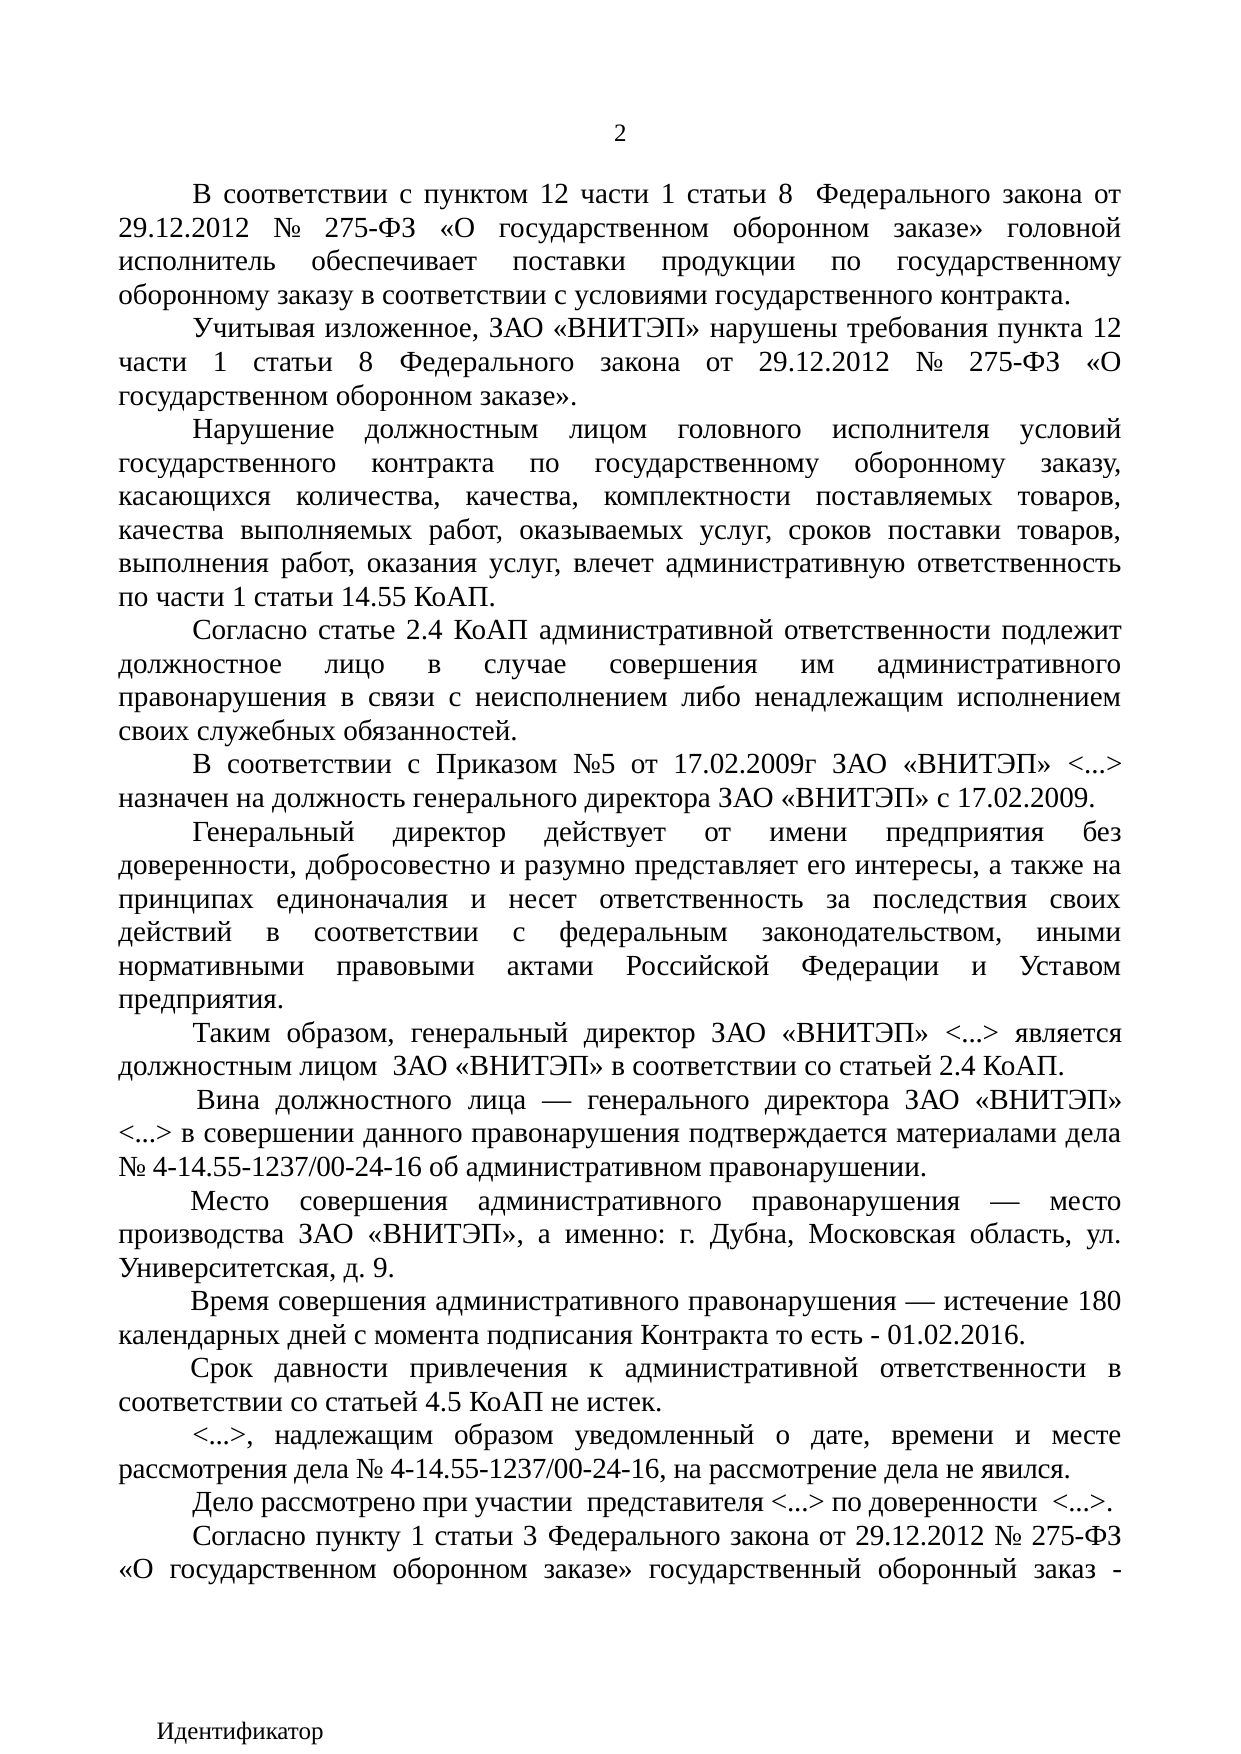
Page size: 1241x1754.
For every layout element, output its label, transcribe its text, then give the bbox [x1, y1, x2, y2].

text Время совершения административного правонарушения — истечение 180 календарных дней с момента подписания Контракта то есть - 01.02.2016. [118, 1283, 1122, 1350]
text Срок давности привлечения к административной ответственности в соответствии со статьей 4.5 КоАП не истек. [118, 1350, 1122, 1417]
text Учитывая изложенное, ЗАО «ВНИТЭП» нарушены требования пункта 12 части 1 статьи 8 Федерального закона от 29.12.2012 № 275-ФЗ «О государственном оборонном заказе». [118, 311, 1122, 411]
text Согласно статье 2.4 КоАП административной ответственности подлежит должностное лицо в случае совершения им административного правонарушения в связи с неисполнением либо ненадлежащим исполнением своих служебных обязанностей. [118, 612, 1122, 747]
text Дело рассмотрено при участии представителя <...> по доверенности <...>. [118, 1484, 1122, 1518]
text Согласно пункту 1 статьи 3 Федерального закона от 29.12.2012 № 275-ФЗ «О государственном оборонном заказе» государственный оборонный заказ [118, 1518, 1122, 1585]
text В соответствии с Приказом №5 от 17.02.2009г ЗАО «ВНИТЭП» <...> назначен на должность генерального директора ЗАО «ВНИТЭП» с 17.02.2009. [118, 747, 1122, 814]
text Вина должностного лица — генерального директора ЗАО «ВНИТЭП» <...> в совершении данного правонарушения подтверждается материалами дела № 4-14.55-1237/00-24-16 об административном правонарушении. [118, 1082, 1122, 1183]
text Место совершения административного правонарушения — место производства ЗАО «ВНИТЭП», а именно: г. Дубна, Московская область, ул. Университетская, д. 9. [118, 1183, 1122, 1283]
text Нарушение должностным лицом головного исполнителя условий государственного контракта по государственному оборонному заказу, касающихся количества, качества, комплектности поставляемых товаров, качества выполняемых работ, оказываемых услуг, сроков поставки товаров, выполнения работ, оказания услуг, влечет административную ответственность по части 1 статьи 14.55 КоАП. [118, 411, 1122, 612]
text В соответствии с пунктом 12 части 1 статьи 8 Федерального закона от 29.12.2012 № 275-ФЗ «О государственном оборонном заказе» головной исполнитель обеспечивает поставки продукции по государственному оборонному заказу в соответствии с условиями государственного контракта. [118, 176, 1122, 311]
text Генеральный директор действует от имени предприятия без доверенности, добросовестно и разумно представляет его интересы, а также на принципах единоначалия и несет ответственность за последствия своих действий в соответствии с федеральным законодательством, иными нормативными правовыми актами Российской Федерации и Уставом предприятия. [118, 814, 1122, 1015]
text <...>, надлежащим образом уведомленный о дате, времени и месте рассмотрения дела № 4-14.55-1237/00-24-16, на рассмотрение дела не явился. [118, 1417, 1122, 1484]
text Таким образом, генеральный директор ЗАО «ВНИТЭП» <...> является должностным лицом ЗАО «ВНИТЭП» в соответствии со статьей 2.4 КоАП. [118, 1015, 1122, 1082]
